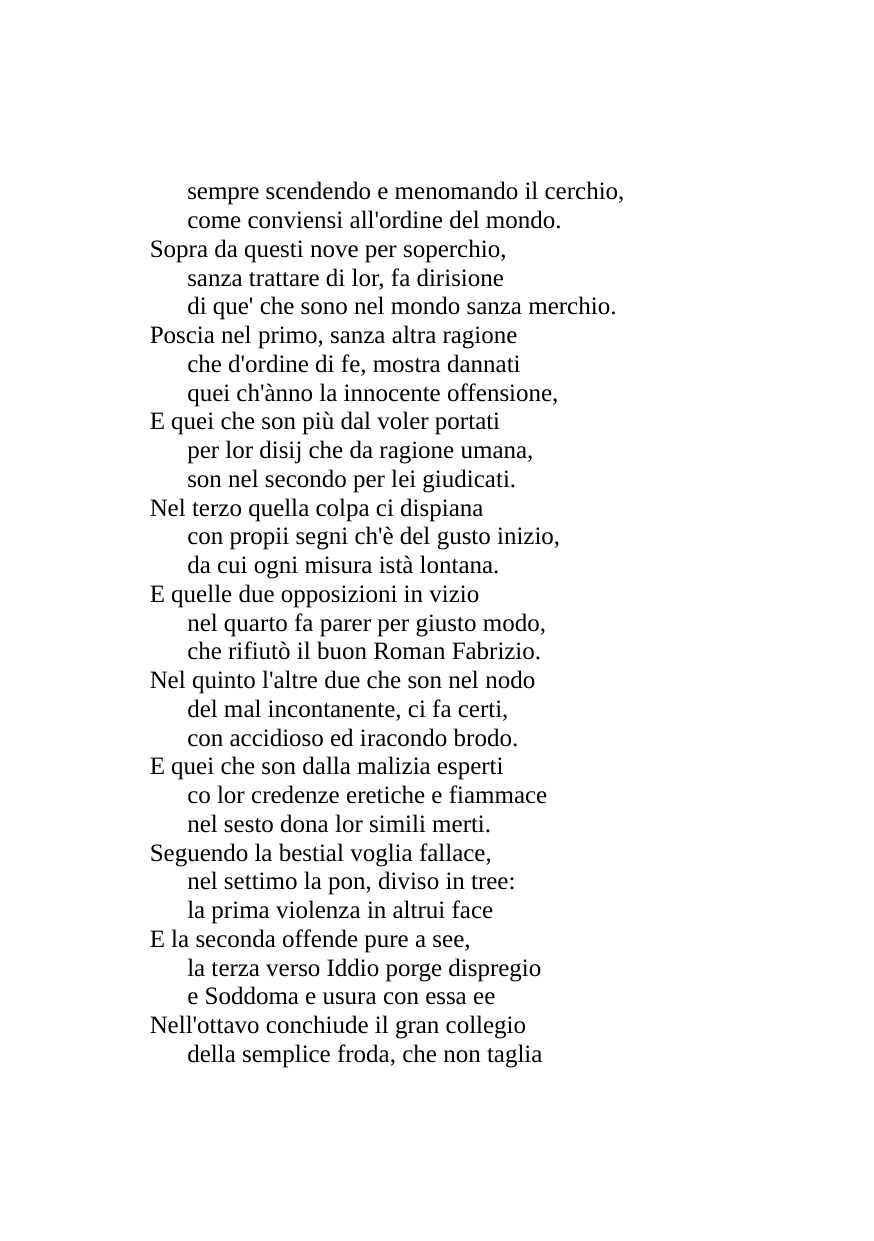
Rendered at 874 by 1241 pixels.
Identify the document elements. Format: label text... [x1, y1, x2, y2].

text che d'ordine di fe, mostra dannati [157, 349, 754, 378]
text di que' che sono nel mondo sanza merchio. [157, 291, 754, 320]
text Nell'ottavo conchiude il gran collegio [120, 1010, 754, 1039]
text son nel secondo per lei giudicati. [157, 464, 754, 493]
text della semplice froda, che non taglia [157, 1039, 754, 1068]
text nel sesto dona lor simili merti. [157, 809, 754, 838]
text come conviensi all'ordine del mondo. [157, 205, 754, 234]
text Nel quinto l'altre due che son nel nodo [120, 665, 754, 694]
text co lor credenze eretiche e fiammace [157, 780, 754, 809]
text Nel terzo quella colpa ci dispiana [120, 493, 754, 521]
text E quelle due opposizioni in vizio [120, 579, 754, 608]
text per lor disij che da ragione umana, [157, 435, 754, 464]
text che rifiutò il buon Roman Fabrizio. [157, 636, 754, 665]
text nel quarto fa parer per giusto modo, [157, 608, 754, 636]
text Poscia nel primo, sanza altra ragione [120, 320, 754, 349]
text da cui ogni misura istà lontana. [157, 550, 754, 579]
text con accidioso ed iracondo brodo. [157, 723, 754, 751]
text Seguendo la bestial voglia fallace, [120, 838, 754, 866]
text sanza trattare di lor, fa dirisione [157, 263, 754, 291]
text con propii segni ch'è del gusto inizio, [157, 521, 754, 550]
text del mal incontanente, ci fa certi, [157, 694, 754, 723]
text quei ch'ànno la innocente offensione, [157, 378, 754, 406]
text e Soddoma e usura con essa ee [157, 981, 754, 1010]
text Sopra da questi nove per soperchio, [120, 234, 754, 263]
text E la seconda offende pure a see, [120, 924, 754, 953]
text la prima violenza in altrui face [157, 895, 754, 924]
text la terza verso Iddio porge dispregio [157, 953, 754, 981]
text E quei che son dalla malizia esperti [120, 751, 754, 780]
text nel settimo la pon, diviso in tree: [157, 866, 754, 895]
text E quei che son più dal voler portati [120, 406, 754, 435]
text sempre scendendo e menomando il cerchio, [157, 176, 754, 205]
